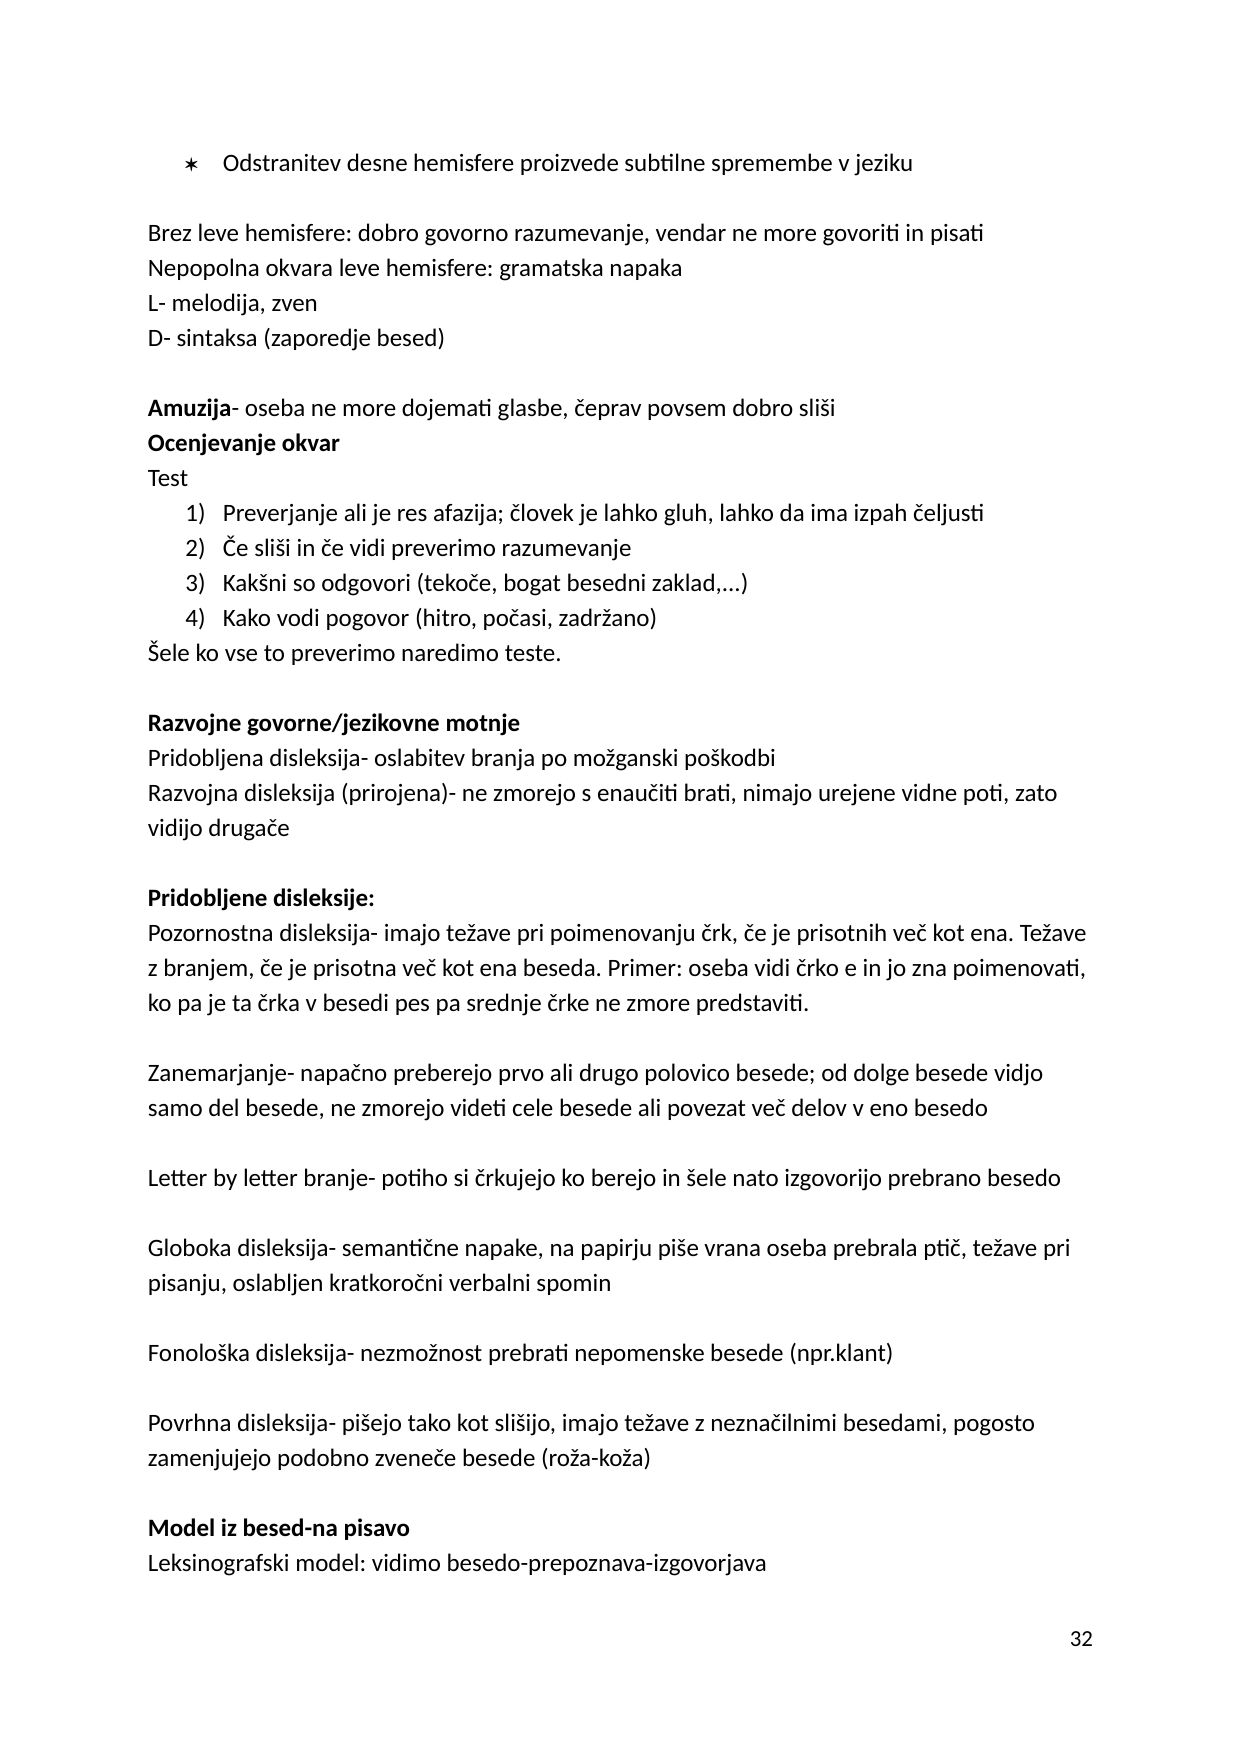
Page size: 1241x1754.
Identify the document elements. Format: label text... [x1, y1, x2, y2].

text Fonološka disleksija- nezmožnost prebrati nepomenske besede (npr.klant) [148, 1338, 1093, 1368]
text Model iz besed-na pisavo [148, 1513, 1093, 1543]
text Letter by letter branje- potiho si črkujejo ko berejo in šele nato izgovorijo prebrano besedo [148, 1163, 1093, 1193]
list Kako vodi pogovor (hitro, počasi, zadržano) [185, 603, 1093, 633]
text Amuzija- oseba ne more dojemati glasbe, čeprav povsem dobro sliši [148, 393, 1093, 423]
text Pridobljene disleksije: [148, 883, 1093, 913]
text Povrhna disleksija- pišejo tako kot slišijo, imajo težave z neznačilnimi besedami, pogosto zamenjujejo podobno zveneče besede (roža-koža) [148, 1408, 1093, 1473]
text Nepopolna okvara leve hemisfere: gramatska napaka [148, 253, 1093, 283]
text D- sintaksa (zaporedje besed) [148, 323, 1093, 353]
text Ocenjevanje okvar [148, 428, 1093, 458]
list Če sliši in če vidi preverimo razumevanje [185, 533, 1093, 563]
text Pozornostna disleksija- imajo težave pri poimenovanju črk, če je prisotnih več kot ena. Težave z branjem, če je prisotna več kot ena beseda. Primer: oseba vidi črko e in jo zna poimenovati, ko pa je ta črka v besedi pes pa srednje črke ne zmore predstaviti. [148, 918, 1093, 1018]
list Preverjanje ali je res afazija; človek je lahko gluh, lahko da ima izpah čeljusti [185, 498, 1093, 528]
list Kakšni so odgovori (tekoče, bogat besedni zaklad,...) [185, 568, 1093, 598]
list Odstranitev desne hemisfere proizvede subtilne spremembe v jeziku [185, 148, 1093, 178]
text Pridobljena disleksija- oslabitev branja po možganski poškodbi [148, 743, 1093, 773]
text Brez leve hemisfere: dobro govorno razumevanje, vendar ne more govoriti in pisati [148, 218, 1093, 248]
text Razvojna disleksija (prirojena)- ne zmorejo s enaučiti brati, nimajo urejene vidne poti, zato vidijo drugače [148, 778, 1093, 843]
text L- melodija, zven [148, 288, 1093, 318]
text Zanemarjanje- napačno preberejo prvo ali drugo polovico besede; od dolge besede vidjo samo del besede, ne zmorejo videti cele besede ali povezat več delov v eno besedo [148, 1058, 1093, 1123]
text Globoka disleksija- semantične napake, na papirju piše vrana oseba prebrala ptič, težave pri pisanju, oslabljen kratkoročni verbalni spomin [148, 1233, 1093, 1298]
text Test [148, 463, 1093, 493]
text Leksinografski model: vidimo besedo-prepoznava-izgovorjava [148, 1548, 1093, 1578]
text Razvojne govorne/jezikovne motnje [148, 708, 1093, 738]
text Šele ko vse to preverimo naredimo teste. [148, 638, 1093, 668]
